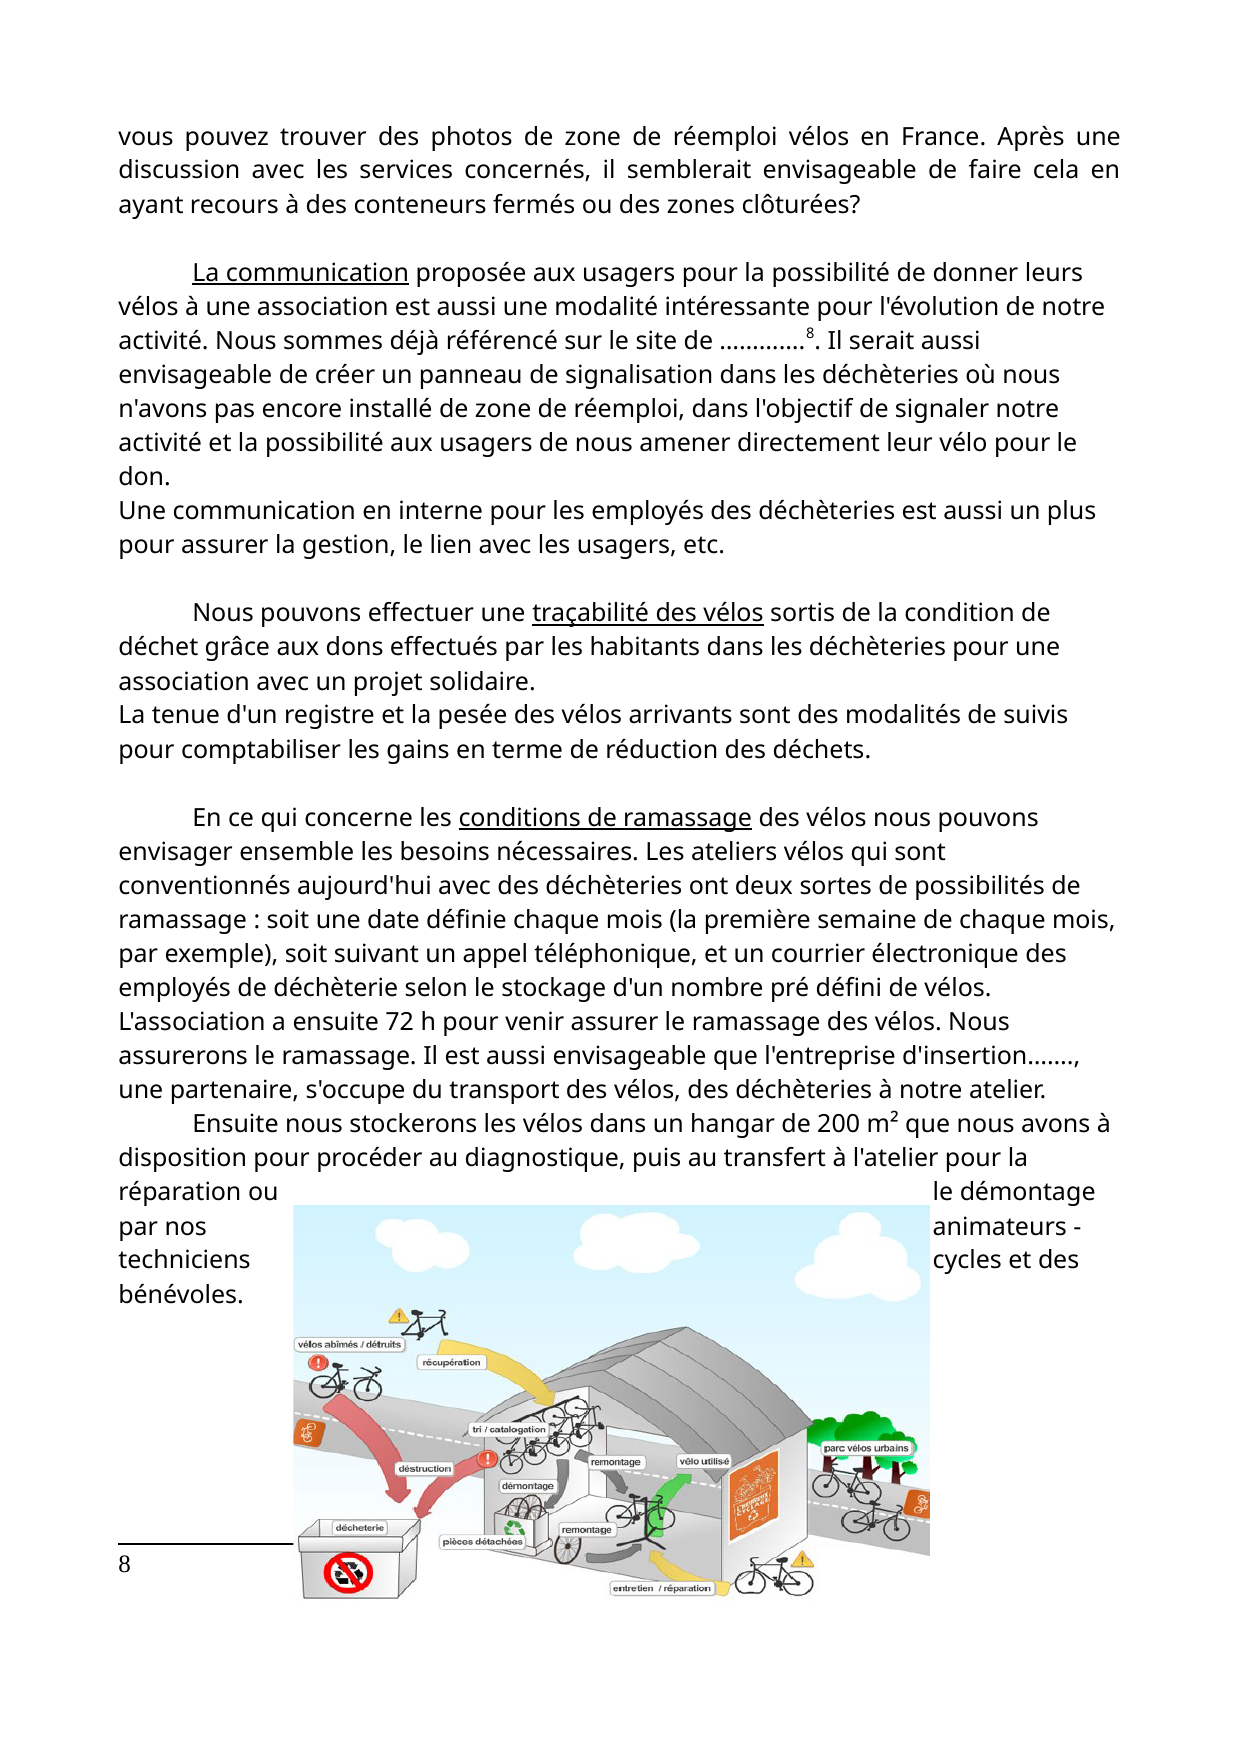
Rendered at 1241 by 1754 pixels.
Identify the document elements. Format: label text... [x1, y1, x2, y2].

text Une communication en interne pour les employés des déchèteries est aussi un plus pour assurer la gestion, le lien avec les usagers, etc. [118, 493, 1122, 561]
text Ensuite nous stockerons les vélos dans un hangar de 200 m² que nous avons à disposition pour procéder au diagnostique, puis au transfert à l'atelier pour la réparation ou le démontage par nos animateurs - techniciens cycles et des bénévoles. [118, 1106, 1122, 1310]
text La communication proposée aux usagers pour la possibilité de donner leurs vélos à une association est aussi une modalité intéressante pour l'évolution de notre activité. Nous sommes déjà référencé sur le site de ………….. Il serait aussi envisageable de créer un panneau de signalisation dans les déchèteries où nous n'avons pas encore installé de zone de réemploi, dans l'objectif de signaler notre activité et la possibilité aux usagers de nous amener directement leur vélo pour le don. [118, 254, 1122, 493]
text vous pouvez trouver des photos de zone de réemploi vélos en France. Après une discussion avec les services concernés, il semblerait envisageable de faire cela en ayant recours à des conteneurs fermés ou des zones clôturées? [118, 118, 1122, 220]
text En ce qui concerne les conditions de ramassage des vélos nous pouvons envisager ensemble les besoins nécessaires. Les ateliers vélos qui sont conventionnés aujourd'hui avec des déchèteries ont deux sortes de possibilités de ramassage : soit une date définie chaque mois (la première semaine de chaque mois, par exemple), soit suivant un appel téléphonique, et un courrier électronique des employés de déchèterie selon le stockage d'un nombre pré défini de vélos. L'association a ensuite 72 h pour venir assurer le ramassage des vélos. Nous assurerons le ramassage. Il est aussi envisageable que l'entreprise d'insertion……., une partenaire, s'occupe du transport des vélos, des déchèteries à notre atelier. [118, 799, 1122, 1106]
text Nous pouvons effectuer une traçabilité des vélos sortis de la condition de déchet grâce aux dons effectués par les habitants dans les déchèteries pour une association avec un projet solidaire. [118, 595, 1122, 697]
text La tenue d'un registre et la pesée des vélos arrivants sont des modalités de suivis pour comptabiliser les gains en terme de réduction des déchets. [118, 697, 1122, 765]
